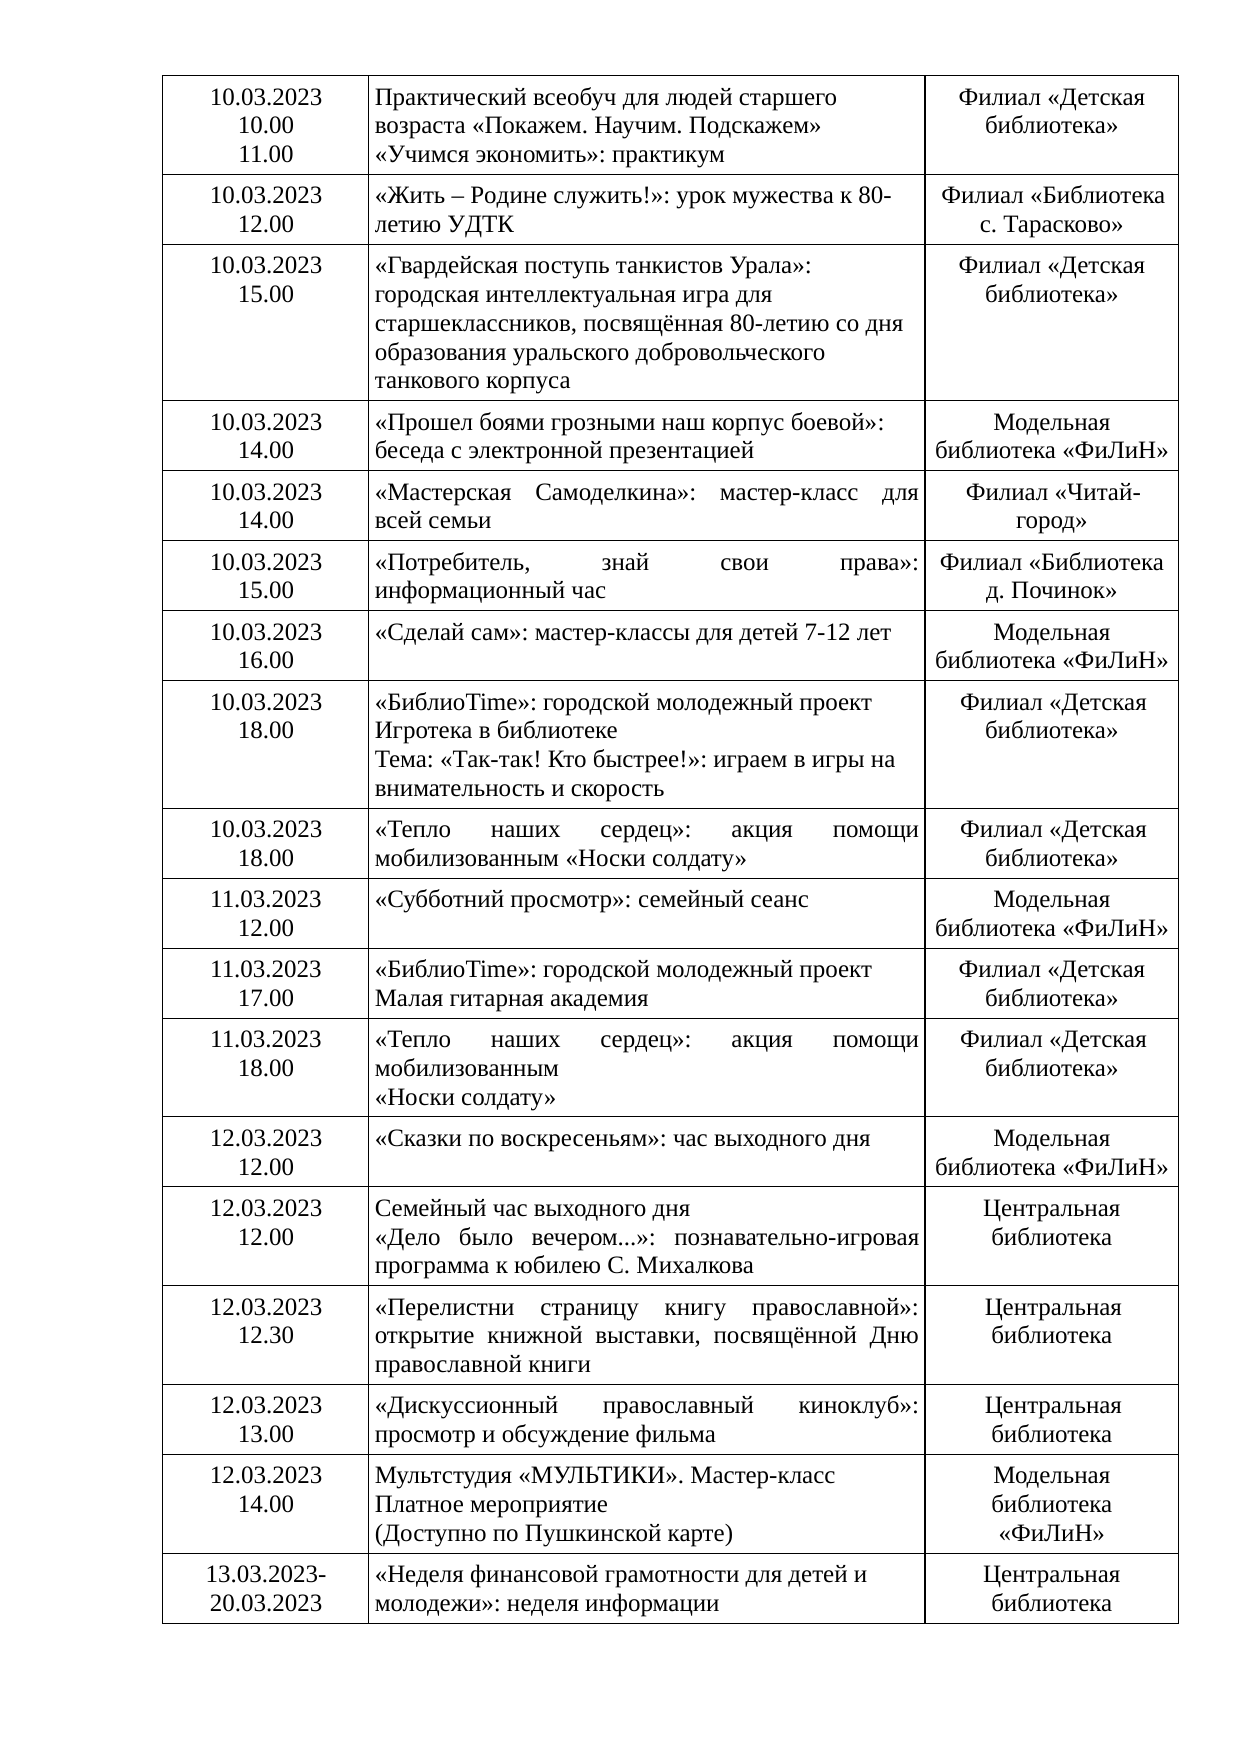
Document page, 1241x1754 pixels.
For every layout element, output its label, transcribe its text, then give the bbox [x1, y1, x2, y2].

table_cell «Гвардейская поступь танкистов Урала»: городская интеллектуальная игра для старшеклассников, посвящённая 80-летию со дня образования уральского добровольческого танкового корпуса [369, 245, 924, 400]
table_cell 12.03.2023 12.00 [163, 1187, 368, 1285]
table_cell 10.03.2023 10.00 11.00 [163, 76, 368, 174]
table_cell 10.03.2023 18.00 [163, 681, 368, 807]
table_cell Центральная библиотека [926, 1385, 1178, 1454]
table_cell Филиал «Библиотека с. Тарасково» [926, 175, 1178, 244]
table_cell 10.03.2023 14.00 [163, 401, 368, 470]
table_cell 11.03.2023 18.00 [163, 1019, 368, 1116]
table_cell 10.03.2023 16.00 [163, 611, 368, 680]
table_cell Модельная библиотека «ФиЛиН» [926, 401, 1178, 470]
table_cell Мультстудия «МУЛЬТИКИ». Мастер-класс Платное мероприятие (Доступно по Пушкинской карте) [369, 1455, 924, 1552]
table_cell 10.03.2023 12.00 [163, 175, 368, 244]
table_cell «Сделай сам»: мастер-классы для детей 7-12 лет [369, 611, 924, 680]
table_cell «Жить – Родине служить!»: урок мужества к 80-летию УДТК [369, 175, 924, 244]
table_cell 11.03.2023 12.00 [163, 879, 368, 947]
table_cell «Сказки по воскресеньям»: час выходного дня [369, 1117, 924, 1186]
table_cell Практический всеобуч для людей старшего возраста «Покажем. Научим. Подскажем» «Учимся экономить»: практикум [369, 76, 924, 174]
table_cell «Субботний просмотр»: семейный сеанс [369, 879, 924, 947]
table_cell Центральная библиотека [926, 1554, 1178, 1622]
table_cell 10.03.2023 18.00 [163, 809, 368, 877]
table_cell «БиблиоTime»: городской молодежный проект Игротека в библиотеке Тема: «Так-так! Кто быстрее!»: играем в игры на внимательность и скорость [369, 681, 924, 807]
table_cell Центральная библиотека [926, 1286, 1178, 1384]
table_cell «Мастерская Самоделкина»: мастер-класс для всей семьи [369, 471, 924, 540]
table_cell Филиал «Детская библиотека» [926, 809, 1178, 877]
table_cell 12.03.2023 14.00 [163, 1455, 368, 1552]
table_cell 12.03.2023 12.00 [163, 1117, 368, 1186]
table_cell 11.03.2023 17.00 [163, 949, 368, 1017]
table_cell Модельная библиотека «ФиЛиН» [926, 879, 1178, 947]
table_cell Филиал «Библиотека д. Починок» [926, 541, 1178, 610]
table_cell Филиал «Детская библиотека» [926, 1019, 1178, 1116]
table_cell Филиал «Читай-город» [926, 471, 1178, 540]
table_cell Филиал «Детская библиотека» [926, 245, 1178, 400]
table_cell Центральная библиотека [926, 1187, 1178, 1285]
table_cell 12.03.2023 12.30 [163, 1286, 368, 1384]
table_cell 12.03.2023 13.00 [163, 1385, 368, 1454]
table_cell Филиал «Детская библиотека» [926, 949, 1178, 1017]
table_cell Модельная библиотека «ФиЛиН» [926, 611, 1178, 680]
table_cell 10.03.2023 15.00 [163, 245, 368, 400]
table_cell 13.03.2023-20.03.2023 [163, 1554, 368, 1622]
table_cell Семейный час выходного дня «Дело было вечером...»: познавательно-игровая программа к юбилею С. Михалкова [369, 1187, 924, 1285]
table_cell Модельная библиотека «ФиЛиН» [926, 1455, 1178, 1552]
table_cell Модельная библиотека «ФиЛиН» [926, 1117, 1178, 1186]
table_cell «Тепло наших сердец»: акция помощи мобилизованным «Носки солдату» [369, 809, 924, 877]
table_cell «Прошел боями грозными наш корпус боевой»: беседа с электронной презентацией [369, 401, 924, 470]
table_cell «Тепло наших сердец»: акция помощи мобилизованным «Носки солдату» [369, 1019, 924, 1116]
table_cell «Потребитель, знай свои права»: информационный час [369, 541, 924, 610]
table_cell «БиблиоTime»: городской молодежный проект Малая гитарная академия [369, 949, 924, 1017]
table_cell Филиал «Детская библиотека» [926, 76, 1178, 174]
table_cell «Неделя финансовой грамотности для детей и молодежи»: неделя информации [369, 1554, 924, 1622]
table_cell 10.03.2023 14.00 [163, 471, 368, 540]
table_cell «Дискуссионный православный киноклуб»: просмотр и обсуждение фильма [369, 1385, 924, 1454]
table_cell «Перелистни страницу книгу православной»: открытие книжной выставки, посвящённой Дню православной книги [369, 1286, 924, 1384]
table_cell 10.03.2023 15.00 [163, 541, 368, 610]
table_cell Филиал «Детская библиотека» [926, 681, 1178, 807]
